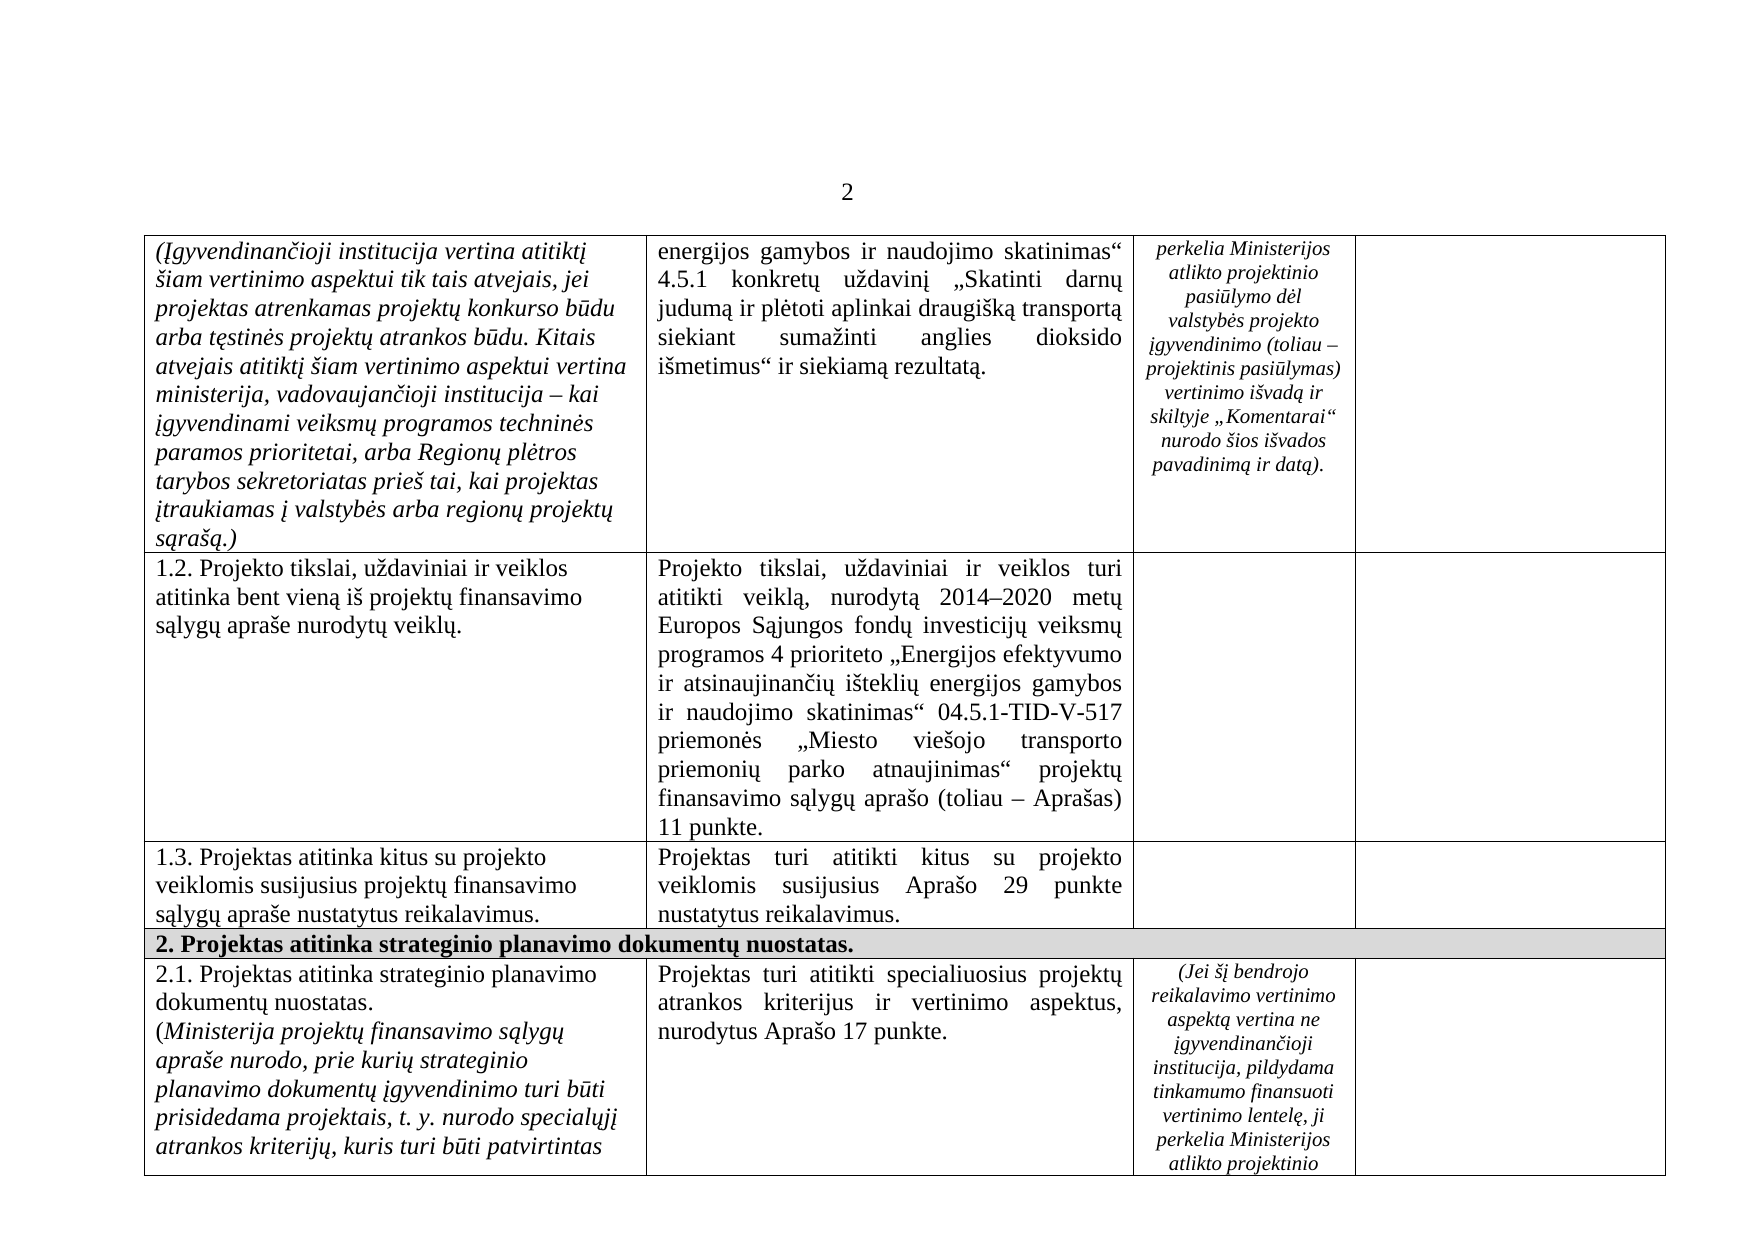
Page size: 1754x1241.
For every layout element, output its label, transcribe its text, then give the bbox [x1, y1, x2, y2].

table_cell [1356, 553, 1665, 841]
table_cell (Jei šį bendrojo reikalavimo vertinimo aspektą vertina ne įgyvendinančioji institucija, pildydama tinkamumo finansuoti vertinimo lentelę, ji perkelia Ministerijos atlikto projektinio [1134, 959, 1355, 1175]
table_cell 1.2. Projekto tikslai, uždaviniai ir veiklos atitinka bent vieną iš projektų finansavimo sąlygų apraše nurodytų veiklų. [145, 553, 646, 841]
table_cell [1356, 236, 1665, 552]
table_cell Projektas turi atitikti specialiuosius projektų atrankos kriterijus ir vertinimo aspektus, nurodytus Aprašo 17 punkte. [647, 959, 1133, 1175]
table_cell (Įgyvendinančioji institucija vertina atitiktį šiam vertinimo aspektui tik tais atvejais, jei projektas atrenkamas projektų konkurso būdu arba tęstinės projektų atrankos būdu. Kitais atvejais atitiktį šiam vertinimo aspektui vertina ministerija, vadovaujančioji institucija – kai įgyvendinami veiksmų programos techninės paramos prioritetai, arba Regionų plėtros tarybos sekretoriatas prieš tai, kai projektas įtraukiamas į valstybės arba regionų projektų sąrašą.) [145, 236, 646, 552]
table_cell [1356, 959, 1665, 1175]
table_cell Projektas turi atitikti kitus su projekto veiklomis susijusius Aprašo 29 punkte nustatytus reikalavimus. [647, 842, 1133, 928]
table_cell 2. Projektas atitinka strateginio planavimo dokumentų nuostatas. [145, 929, 1665, 958]
table_cell [1134, 553, 1355, 841]
table_cell 1.3. Projektas atitinka kitus su projekto veiklomis susijusius projektų finansavimo sąlygų apraše nustatytus reikalavimus. [145, 842, 646, 928]
table_cell 2.1. Projektas atitinka strateginio planavimo dokumentų nuostatas. (Ministerija projektų finansavimo sąlygų apraše nurodo, prie kurių strateginio planavimo dokumentų įgyvendinimo turi būti prisidedama projektais, t. y. nurodo specialųjį atrankos kriterijų, kuris turi būti patvirtintas [145, 959, 646, 1175]
table_cell [1134, 842, 1355, 928]
table_cell [1356, 842, 1665, 928]
table_cell perkelia Ministerijos atlikto projektinio pasiūlymo dėl valstybės projekto įgyvendinimo (toliau – projektinis pasiūlymas) vertinimo išvadą ir skiltyje „Komentarai“ nurodo šios išvados pavadinimą ir datą). [1134, 236, 1355, 552]
table_cell Projekto tikslai, uždaviniai ir veiklos turi atitikti veiklą, nurodytą 2014–2020 metų Europos Sąjungos fondų investicijų veiksmų programos 4 prioriteto „Energijos efektyvumo ir atsinaujinančių išteklių energijos gamybos ir naudojimo skatinimas“ 04.5.1-TID-V-517 priemonės „Miesto viešojo transporto priemonių parko atnaujinimas“ projektų finansavimo sąlygų aprašo (toliau – Aprašas) 11 punkte. [647, 553, 1133, 841]
table_cell energijos gamybos ir naudojimo skatinimas“ 4.5.1 konkretų uždavinį „Skatinti darnų judumą ir plėtoti aplinkai draugišką transportą siekiant sumažinti anglies dioksido išmetimus“ ir siekiamą rezultatą. [647, 236, 1133, 552]
